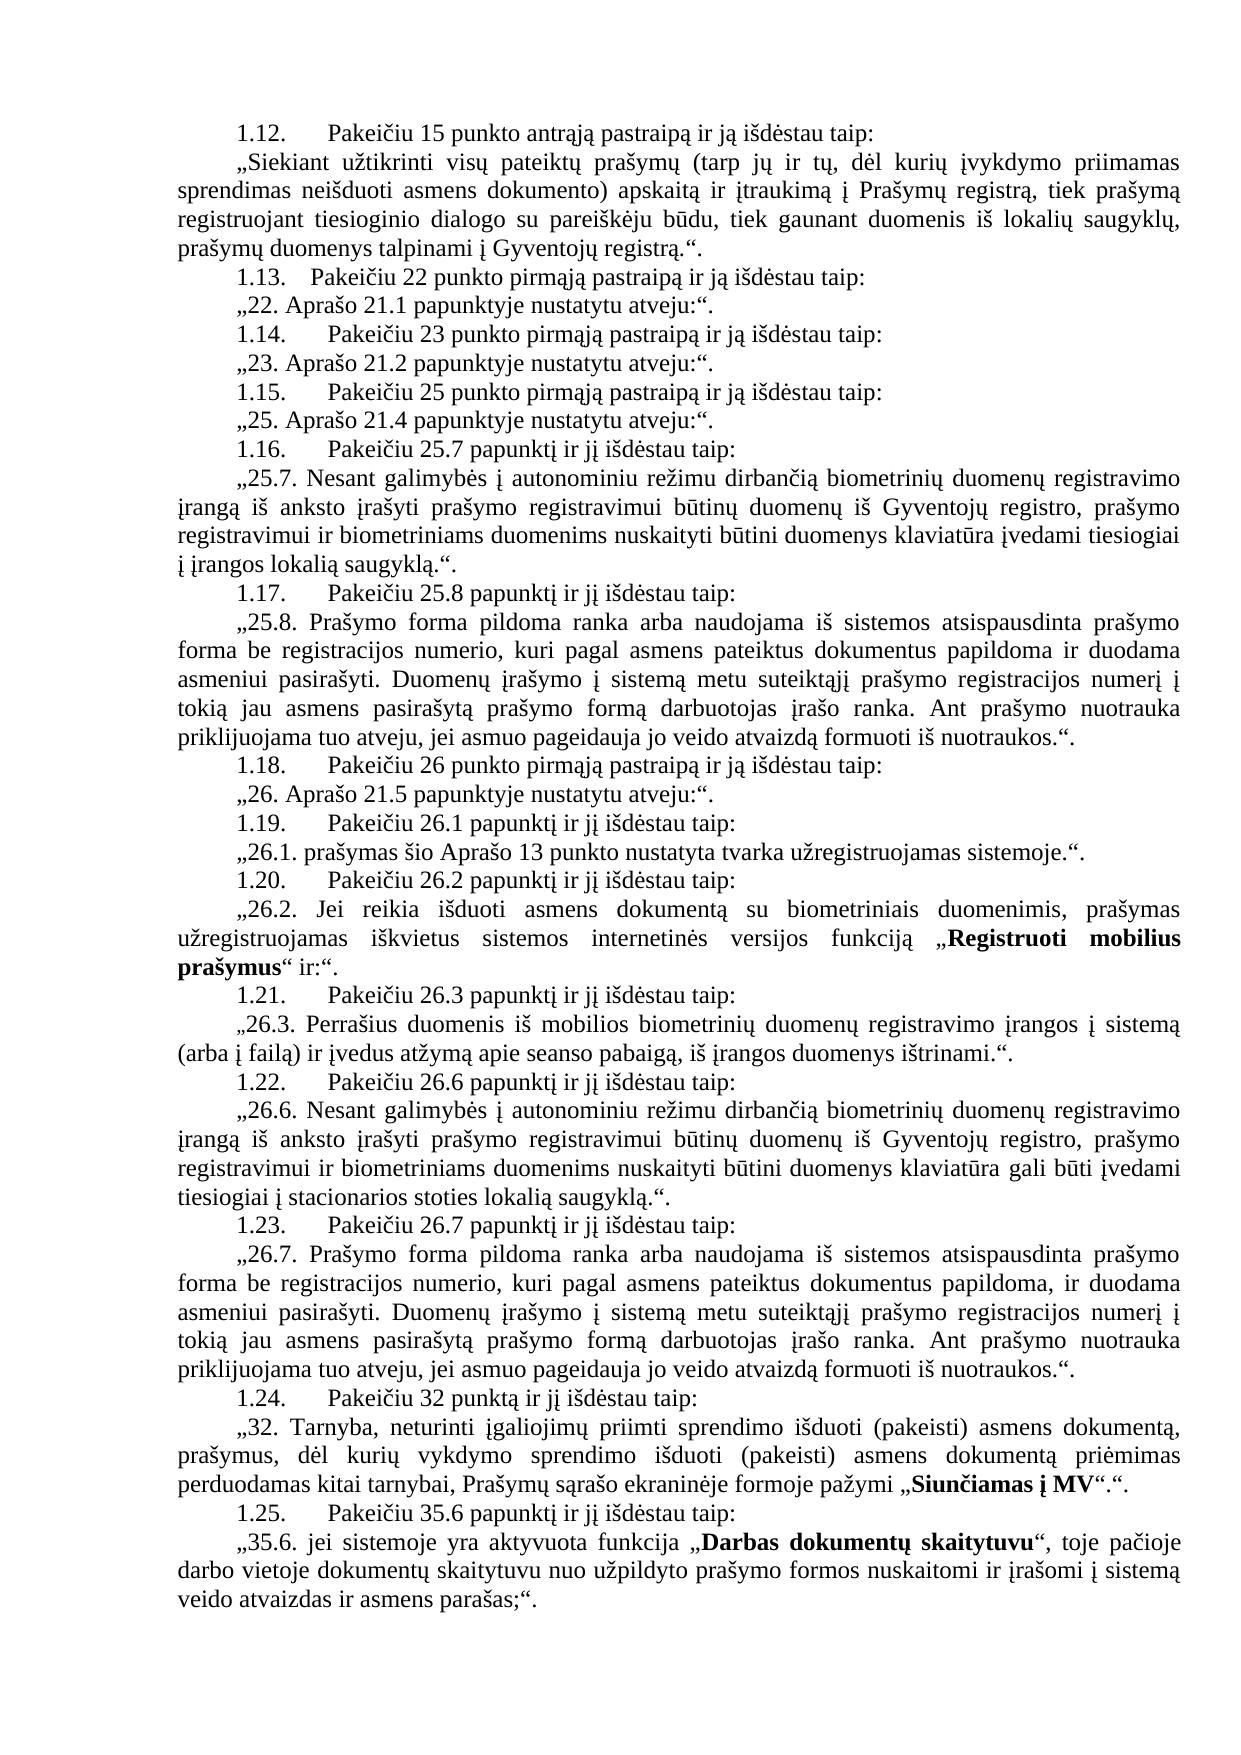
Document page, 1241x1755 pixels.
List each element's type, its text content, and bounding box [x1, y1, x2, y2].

text „26.1. prašymas šio Aprašo 13 punkto nustatyta tvarka užregistruojamas sistemoje.“. [177, 837, 1181, 866]
text 1.24. Pakeičiu 32 punktą ir jį išdėstau taip: [177, 1383, 1181, 1412]
text „Siekiant užtikrinti visų pateiktų prašymų (tarp jų ir tų, dėl kurių įvykdymo priimamas sprendimas neišduoti asmens dokumento) apskaitą ir įtraukimą į Prašymų registrą, tiek prašymą registruojant tiesioginio dialogo su pareiškėju būdu, tiek gaunant duomenis iš lokalių saugyklų, prašymų duomenys talpinami į Gyventojų registrą.“. [177, 147, 1181, 262]
text 1.25. Pakeičiu 35.6 papunktį ir jį išdėstau taip: [177, 1498, 1181, 1527]
text „26.3. Perrašius duomenis iš mobilios biometrinių duomenų registravimo įrangos į sistemą (arba į failą) ir įvedus atžymą apie seanso pabaigą, iš įrangos duomenys ištrinami.“. [177, 1009, 1181, 1067]
text 1.20. Pakeičiu 26.2 papunktį ir jį išdėstau taip: [177, 866, 1181, 894]
text „26.6. Nesant galimybės į autonominiu režimu dirbančią biometrinių duomenų registravimo įrangą iš anksto įrašyti prašymo registravimui būtinų duomenų iš Gyventojų registro, prašymo registravimui ir biometriniams duomenims nuskaityti būtini duomenys klaviatūra gali būti įvedami tiesiogiai į stacionarios stoties lokalią saugyklą.“. [177, 1096, 1181, 1211]
text 1.21. Pakeičiu 26.3 papunktį ir jį išdėstau taip: [177, 981, 1181, 1009]
text 1.12. Pakeičiu 15 punkto antrąją pastraipą ir ją išdėstau taip: [177, 118, 1181, 147]
text 1.16. Pakeičiu 25.7 papunktį ir jį išdėstau taip: [177, 434, 1181, 463]
text 1.22. Pakeičiu 26.6 papunktį ir jį išdėstau taip: [177, 1067, 1181, 1096]
text „32. Tarnyba, neturinti įgaliojimų priimti sprendimo išduoti (pakeisti) asmens dokumentą, prašymus, dėl kurių vykdymo sprendimo išduoti (pakeisti) asmens dokumentą priėmimas perduodamas kitai tarnybai, Prašymų sąrašo ekraninėje formoje pažymi „Siunčiamas į MV“.“. [177, 1412, 1181, 1498]
text 1.18. Pakeičiu 26 punkto pirmąją pastraipą ir ją išdėstau taip: [177, 751, 1181, 779]
text „25.7. Nesant galimybės į autonominiu režimu dirbančią biometrinių duomenų registravimo įrangą iš anksto įrašyti prašymo registravimui būtinų duomenų iš Gyventojų registro, prašymo registravimui ir biometriniams duomenims nuskaityti būtini duomenys klaviatūra įvedami tiesiogiai į įrangos lokalią saugyklą.“. [177, 463, 1181, 578]
text 1.17. Pakeičiu 25.8 papunktį ir jį išdėstau taip: [177, 578, 1181, 607]
text 1.15. Pakeičiu 25 punkto pirmąją pastraipą ir ją išdėstau taip: [177, 377, 1181, 406]
text 1.13. Pakeičiu 22 punkto pirmąją pastraipą ir ją išdėstau taip: [177, 262, 1181, 291]
text „26.2. Jei reikia išduoti asmens dokumentą su biometriniais duomenimis, prašymas užregistruojamas iškvietus sistemos internetinės versijos funkciją „Registruoti mobilius prašymus“ ir:“. [177, 894, 1181, 981]
text 1.19. Pakeičiu 26.1 papunktį ir jį išdėstau taip: [177, 808, 1181, 837]
text „26.7. Prašymo forma pildoma ranka arba naudojama iš sistemos atsispausdinta prašymo forma be registracijos numerio, kuri pagal asmens pateiktus dokumentus papildoma, ir duodama asmeniui pasirašyti. Duomenų įrašymo į sistemą metu suteiktąjį prašymo registracijos numerį į tokią jau asmens pasirašytą prašymo formą darbuotojas įrašo ranka. Ant prašymo nuotrauka priklijuojama tuo atveju, jei asmuo pageidauja jo veido atvaizdą formuoti iš nuotraukos.“. [177, 1239, 1181, 1383]
text „25. Aprašo 21.4 papunktyje nustatytu atveju:“. [177, 406, 1181, 434]
text „23. Aprašo 21.2 papunktyje nustatytu atveju:“. [177, 348, 1181, 377]
text 1.14. Pakeičiu 23 punkto pirmąją pastraipą ir ją išdėstau taip: [177, 319, 1181, 348]
text „26. Aprašo 21.5 papunktyje nustatytu atveju:“. [177, 779, 1181, 808]
text „22. Aprašo 21.1 papunktyje nustatytu atveju:“. [177, 291, 1181, 319]
text 1.23. Pakeičiu 26.7 papunktį ir jį išdėstau taip: [177, 1211, 1181, 1239]
text „25.8. Prašymo forma pildoma ranka arba naudojama iš sistemos atsispausdinta prašymo forma be registracijos numerio, kuri pagal asmens pateiktus dokumentus papildoma ir duodama asmeniui pasirašyti. Duomenų įrašymo į sistemą metu suteiktąjį prašymo registracijos numerį į tokią jau asmens pasirašytą prašymo formą darbuotojas įrašo ranka. Ant prašymo nuotrauka priklijuojama tuo atveju, jei asmuo pageidauja jo veido atvaizdą formuoti iš nuotraukos.“. [177, 607, 1181, 751]
text „35.6. jei sistemoje yra aktyvuota funkcija „Darbas dokumentų skaitytuvu“, toje pačioje darbo vietoje dokumentų skaitytuvu nuo užpildyto prašymo formos nuskaitomi ir įrašomi į sistemą veido atvaizdas ir asmens parašas;“. [177, 1527, 1181, 1613]
